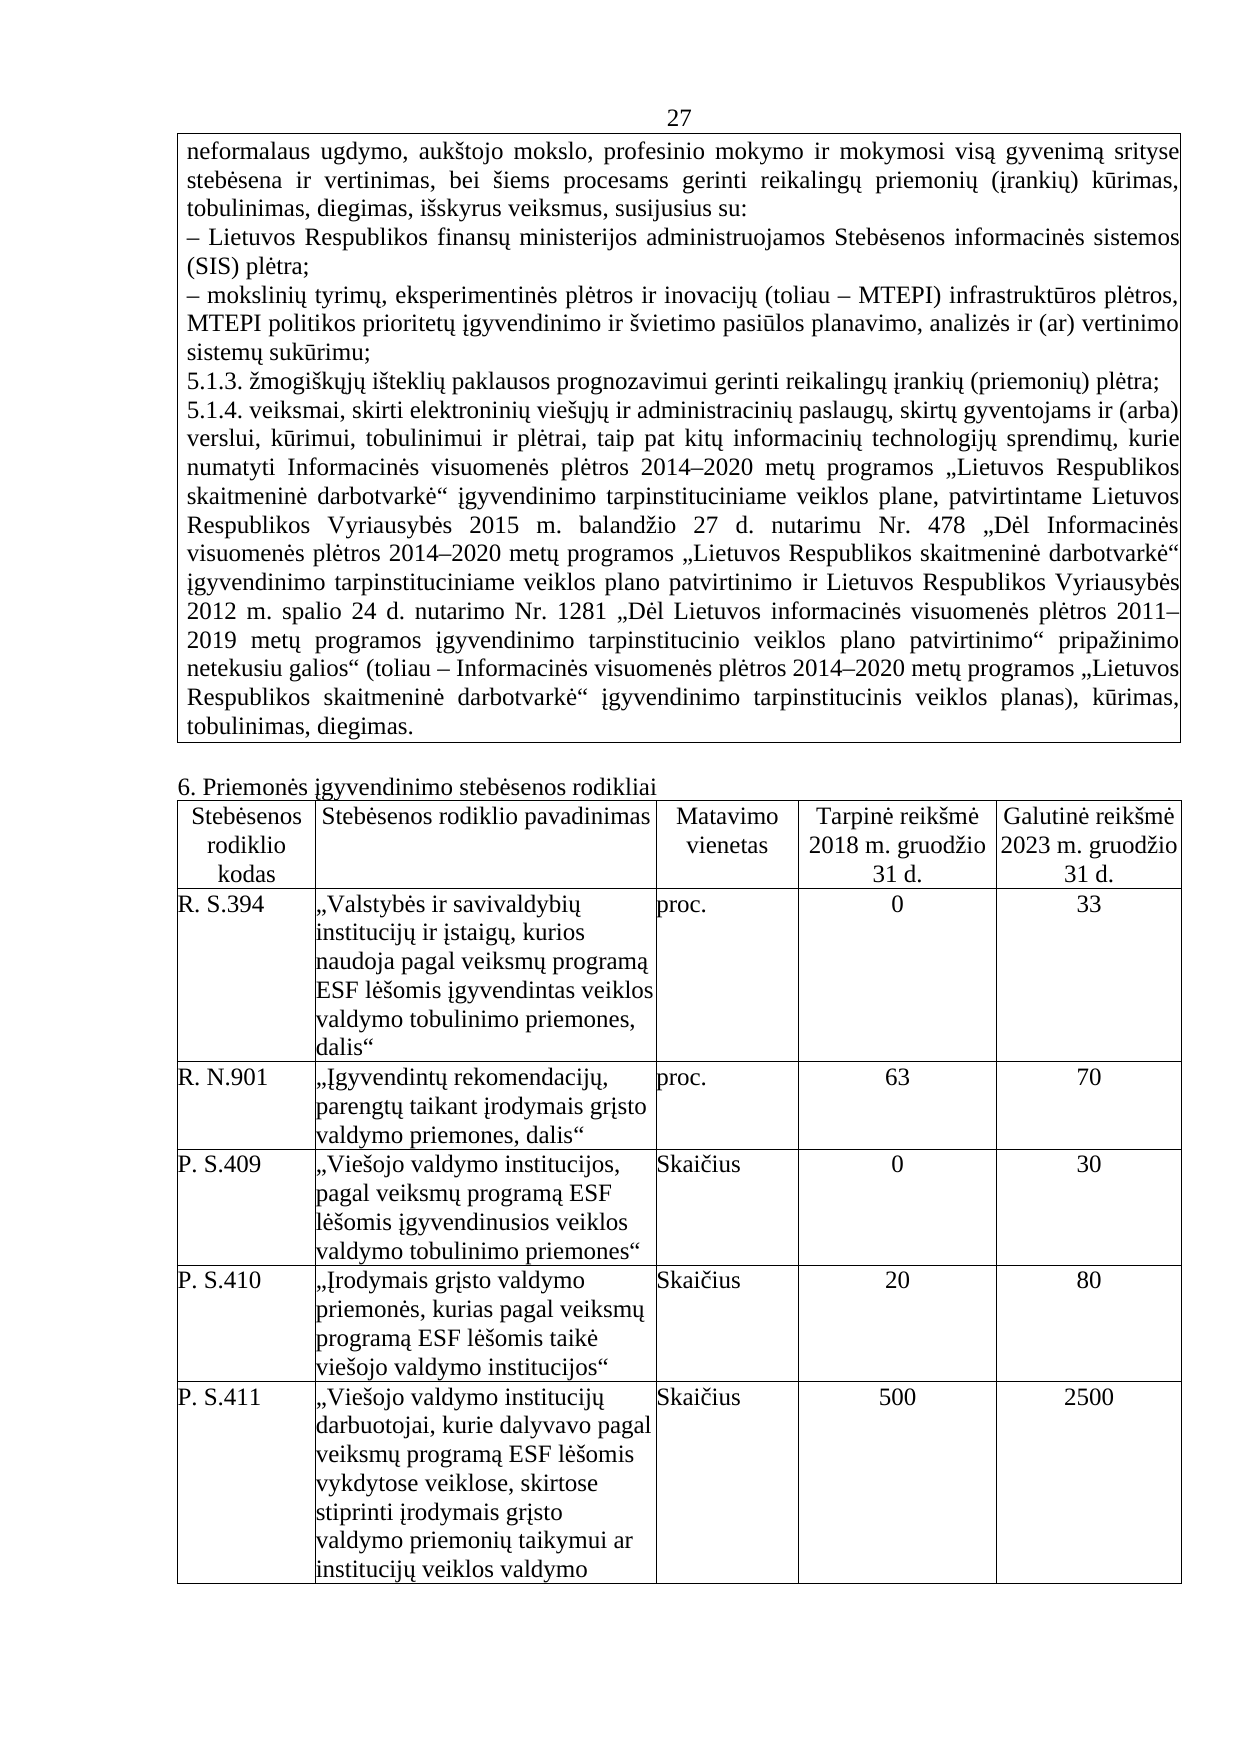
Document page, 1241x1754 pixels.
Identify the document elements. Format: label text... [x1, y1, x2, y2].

table_cell 0 [799, 889, 996, 1061]
table_cell 2500 [997, 1382, 1181, 1583]
text 6. Priemonės įgyvendinimo stebėsenos rodikliai [177, 772, 1181, 800]
table_cell „Viešojo valdymo institucijų darbuotojai, kurie dalyvavo pagal veiksmų programą ESF lėšomis vykdytose veiklose, skirtose stiprinti įrodymais grįsto valdymo priemonių taikymui ar institucijų veiklos valdymo [316, 1382, 656, 1583]
table_cell „Įgyvendintų rekomendacijų, parengtų taikant įrodymais grįsto valdymo priemones, dalis“ [316, 1062, 656, 1148]
text neformalaus ugdymo, aukštojo mokslo, profesinio mokymo ir mokymosi visą gyvenimą srityse stebėsena ir vertinimas, bei šiems procesams gerinti reikalingų priemonių (įrankių) kūrimas, tobulinimas, diegimas, išskyrus veiksmus, susijusius su: [178, 134, 1180, 219]
table_cell „Viešojo valdymo institucijos, pagal veiksmų programą ESF lėšomis įgyvendinusios veiklos valdymo tobulinimo priemones“ [316, 1150, 656, 1264]
table_cell 500 [799, 1382, 996, 1583]
table_cell proc. [657, 1062, 798, 1148]
table_cell 20 [799, 1266, 996, 1381]
table_cell Skaičius [657, 1382, 798, 1583]
table_cell 0 [799, 1150, 996, 1264]
table_cell P. S.409 [178, 1150, 315, 1264]
table_cell proc. [657, 889, 798, 1061]
table_cell 30 [997, 1150, 1181, 1264]
table_cell Skaičius [657, 1150, 798, 1264]
table_cell 33 [997, 889, 1181, 1061]
table_header Tarpinė reikšmė 2018 m. gruodžio 31 d. [799, 801, 996, 888]
table_cell R. S.394 [178, 889, 315, 1061]
table_header Stebėsenos rodiklio pavadinimas [316, 801, 656, 888]
text 5.1.4. veiksmai, skirti elektroninių viešųjų ir administracinių paslaugų, skirtų gyventojams ir (arba) verslui, kūrimui, tobulinimui ir plėtrai, taip pat kitų informacinių technologijų sprendimų, kurie numatyti Informacinės visuomenės plėtros 2014–2020 metų programos „Lietuvos Respublikos skaitmeninė darbotvarkė“ įgyvendinimo tarpinstituciniame veiklos plane, patvirtintame Lietuvos Respublikos Vyriausybės 2015 m. balandžio 27 d. nutarimu Nr. 478 „Dėl Informacinės visuomenės plėtros 2014–2020 metų programos „Lietuvos Respublikos skaitmeninė darbotvarkė“ įgyvendinimo tarpinstituciniame veiklos plano patvirtinimo ir Lietuvos Respublikos Vyriausybės 2012 m. spalio 24 d. nutarimo Nr. 1281 „Dėl Lietuvos informacinės visuomenės plėtros 2011–2019 metų programos įgyvendinimo tarpinstitucinio veiklos plano patvirtinimo“ pripažinimo netekusiu galios“ (toliau – Informacinės visuomenės plėtros 2014–2020 metų programos „Lietuvos Respublikos skaitmeninė darbotvarkė“ įgyvendinimo tarpinstitucinis veiklos planas), kūrimas, tobulinimas, diegimas. [178, 392, 1180, 742]
table_cell 70 [997, 1062, 1181, 1148]
table_cell Skaičius [657, 1266, 798, 1381]
table_cell 80 [997, 1266, 1181, 1381]
table_cell P. S.410 [178, 1266, 315, 1381]
table_cell P. S.411 [178, 1382, 315, 1583]
text 5.1.3. žmogiškųjų išteklių paklausos prognozavimui gerinti reikalingų įrankių (priemonių) plėtra; [178, 363, 1180, 392]
table_cell „Įrodymais grįsto valdymo priemonės, kurias pagal veiksmų programą ESF lėšomis taikė viešojo valdymo institucijos“ [316, 1266, 656, 1381]
table_header Stebėsenos rodiklio kodas [178, 801, 315, 888]
text – Lietuvos Respublikos finansų ministerijos administruojamos Stebėsenos informacinės sistemos (SIS) plėtra; [178, 219, 1180, 277]
table_cell „Valstybės ir savivaldybių institucijų ir įstaigų, kurios naudoja pagal veiksmų programą ESF lėšomis įgyvendintas veiklos valdymo tobulinimo priemones, dalis“ [316, 889, 656, 1061]
table_cell 63 [799, 1062, 996, 1148]
table_cell R. N.901 [178, 1062, 315, 1148]
text – mokslinių tyrimų, eksperimentinės plėtros ir inovacijų (toliau – MTEPI) infrastruktūros plėtros, MTEPI politikos prioritetų įgyvendinimo ir švietimo pasiūlos planavimo, analizės ir (ar) vertinimo sistemų sukūrimu; [178, 277, 1180, 363]
table_header Galutinė reikšmė 2023 m. gruodžio 31 d. [997, 801, 1181, 888]
table_header Matavimo vienetas [657, 801, 798, 888]
